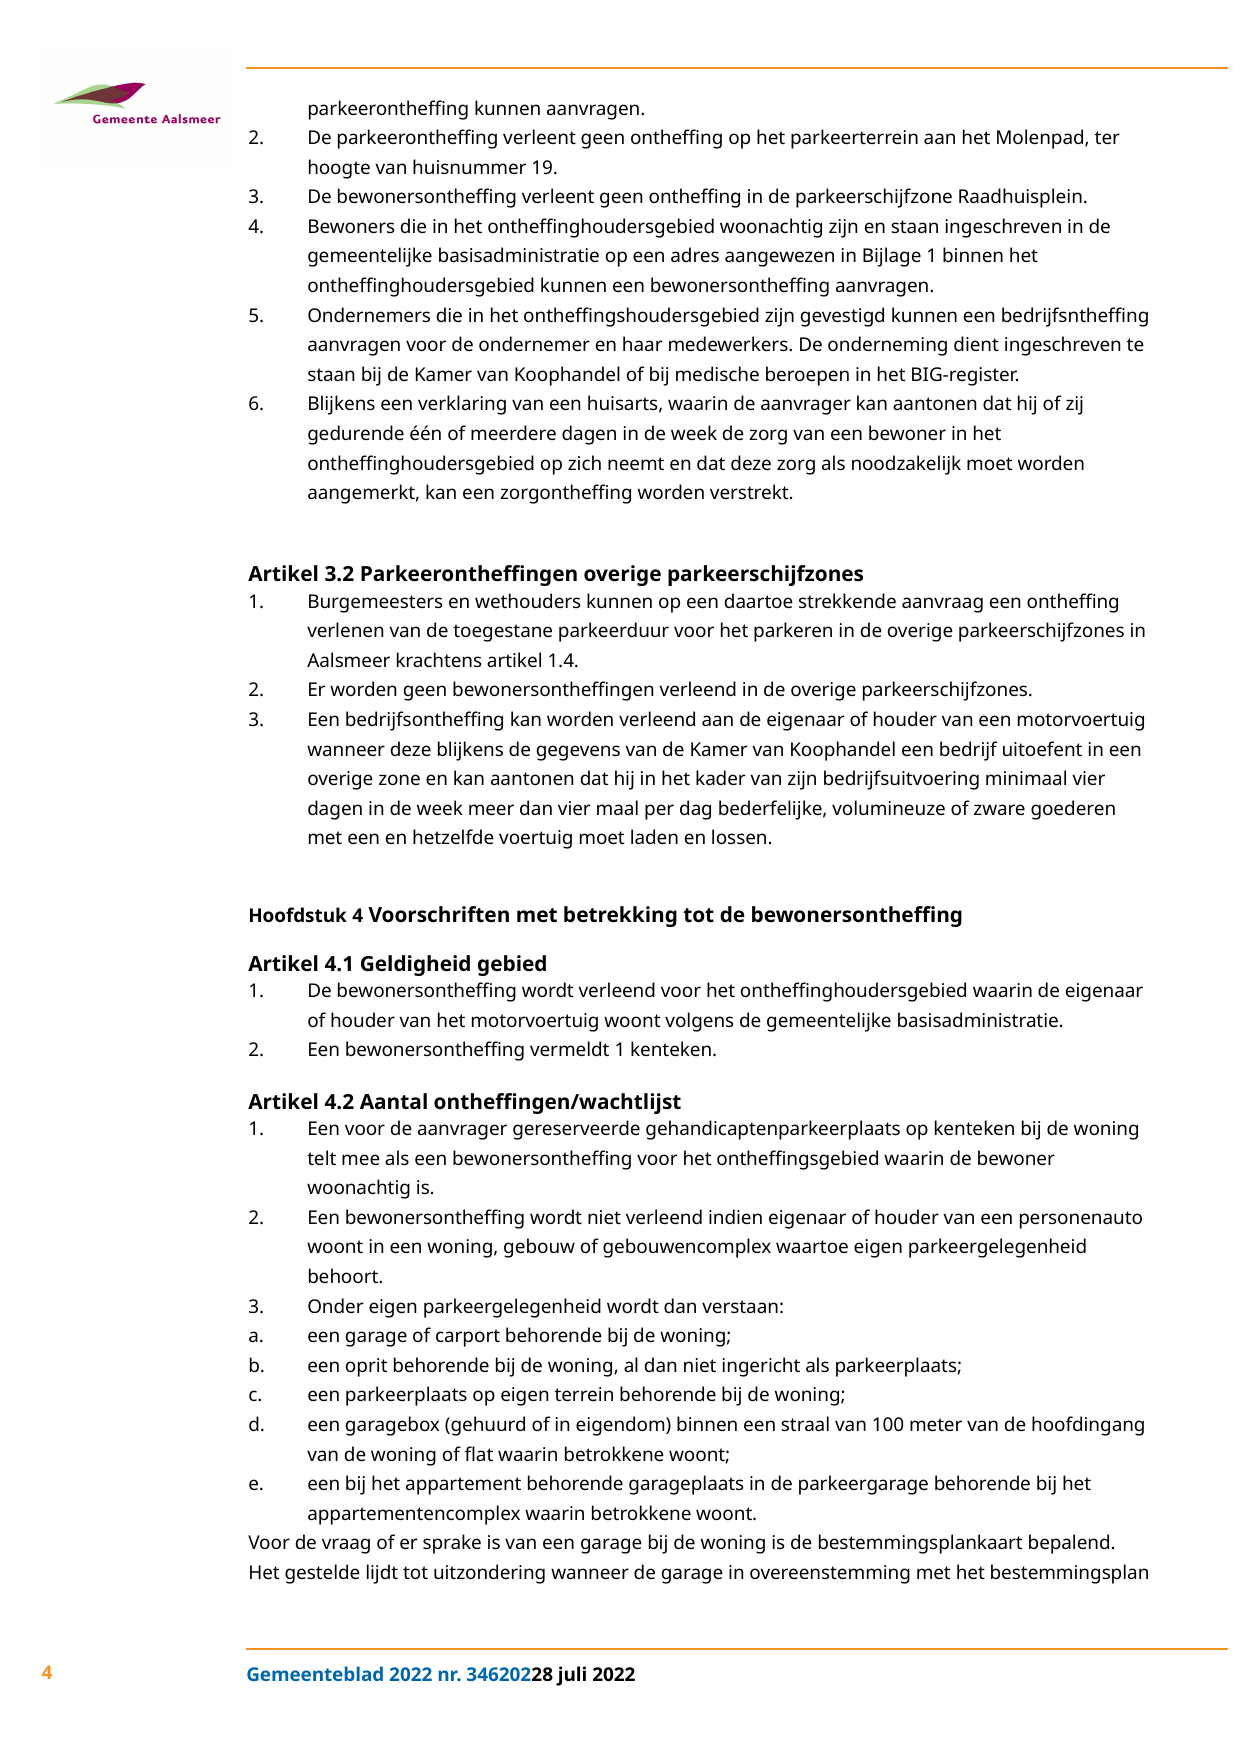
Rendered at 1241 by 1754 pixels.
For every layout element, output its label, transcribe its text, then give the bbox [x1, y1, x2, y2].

list een oprit behorende bij de woning, al dan niet ingericht als parkeerplaats; [248, 1352, 1152, 1378]
list Burgemeesters en wethouders kunnen op een daartoe strekkende aanvraag een ontheffing verlenen van de toegestane parkeerduur voor het parkeren in de overige parkeerschijfzones in Aalsmeer krachtens artikel 1.4. [248, 588, 1152, 673]
list De bewonersontheffing verleent geen ontheffing in de parkeerschijfzone Raadhuisplein. [248, 183, 1152, 209]
list Een bewonersontheffing wordt niet verleend indien eigenaar of houder van een personenauto woont in een woning, gebouw of gebouwencomplex waartoe eigen parkeergelegenheid behoort. [248, 1204, 1152, 1289]
text Artikel 3.2 Parkeerontheffingen overige parkeerschijfzones [248, 559, 1152, 588]
list Blijkens een verklaring van een huisarts, waarin de aanvrager kan aantonen dat hij of zij gedurende één of meerdere dagen in de week de zorg van een bewoner in het ontheffinghoudersgebied op zich neemt en dat deze zorg als noodzakelijk moet worden aangemerkt, kan een zorgontheffing worden verstrekt. [248, 391, 1152, 505]
list Een voor de aanvrager gereserveerde gehandicaptenparkeerplaats op kenteken bij de woning telt mee als een bewonersontheffing voor het ontheffingsgebied waarin de bewoner woonachtig is. [248, 1115, 1152, 1200]
text Voor de vraag of er sprake is van een garage bij de woning is de bestemmingsplankaart bepalend. Het gestelde lijdt tot uitzondering wanneer de garage in overeenstemming met het bestemmingsplan [248, 1529, 1152, 1585]
list Bewoners die in het ontheffinghoudersgebied woonachtig zijn en staan ingeschreven in de gemeentelijke basisadministratie op een adres aangewezen in Bijlage 1 binnen het ontheffinghoudersgebied kunnen een bewonersontheffing aanvragen. [248, 213, 1152, 298]
list een garagebox (gehuurd of in eigendom) binnen een straal van 100 meter van de hoofdingang van de woning of flat waarin betrokkene woont; [248, 1411, 1152, 1467]
list een bij het appartement behorende garageplaats in de parkeergarage behorende bij het appartementencomplex waarin betrokkene woont. [248, 1470, 1152, 1526]
list Ondernemers die in het ontheffingshoudersgebied zijn gevestigd kunnen een bedrijfsntheffing aanvragen voor de ondernemer en haar medewerkers. De onderneming dient ingeschreven te staan bij de Kamer van Koophandel of bij medische beroepen in het BIG-register. [248, 302, 1152, 387]
list Er worden geen bewonersontheffingen verleend in de overige parkeerschijfzones. [248, 677, 1152, 702]
picture [41, 47, 231, 172]
list parkeerontheffing kunnen aanvragen. [248, 95, 1152, 121]
list Onder eigen parkeergelegenheid wordt dan verstaan: [248, 1293, 1152, 1319]
list De bewonersontheffing wordt verleend voor het ontheffinghoudersgebied waarin de eigenaar of houder van het motorvoertuig woont volgens de gemeentelijke basisadministratie. [248, 977, 1152, 1033]
list Een bedrijfsontheffing kan worden verleend aan de eigenaar of houder van een motorvoertuig wanneer deze blijkens de gegevens van de Kamer van Koophandel een bedrijf uitoefent in een overige zone en kan aantonen dat hij in het kader van zijn bedrijfsuitvoering minimaal vier dagen in de week meer dan vier maal per dag bederfelijke, volumineuze of zware goederen met een en hetzelfde voertuig moet laden en lossen. [248, 706, 1152, 850]
text Hoofdstuk 4 Voorschriften met betrekking tot de bewonersontheffing [248, 900, 1152, 928]
list De parkeerontheffing verleent geen ontheffing op het parkeerterrein aan het Molenpad, ter hoogte van huisnummer 19. [248, 124, 1152, 180]
text Artikel 4.2 Aantal ontheffingen/wachtlijst [248, 1087, 1152, 1115]
list een parkeerplaats op eigen terrein behorende bij de woning; [248, 1382, 1152, 1407]
list Een bewonersontheffing vermeldt 1 kenteken. [248, 1037, 1152, 1062]
list een garage of carport behorende bij de woning; [248, 1322, 1152, 1348]
text Artikel 4.1 Geldigheid gebied [248, 949, 1152, 977]
